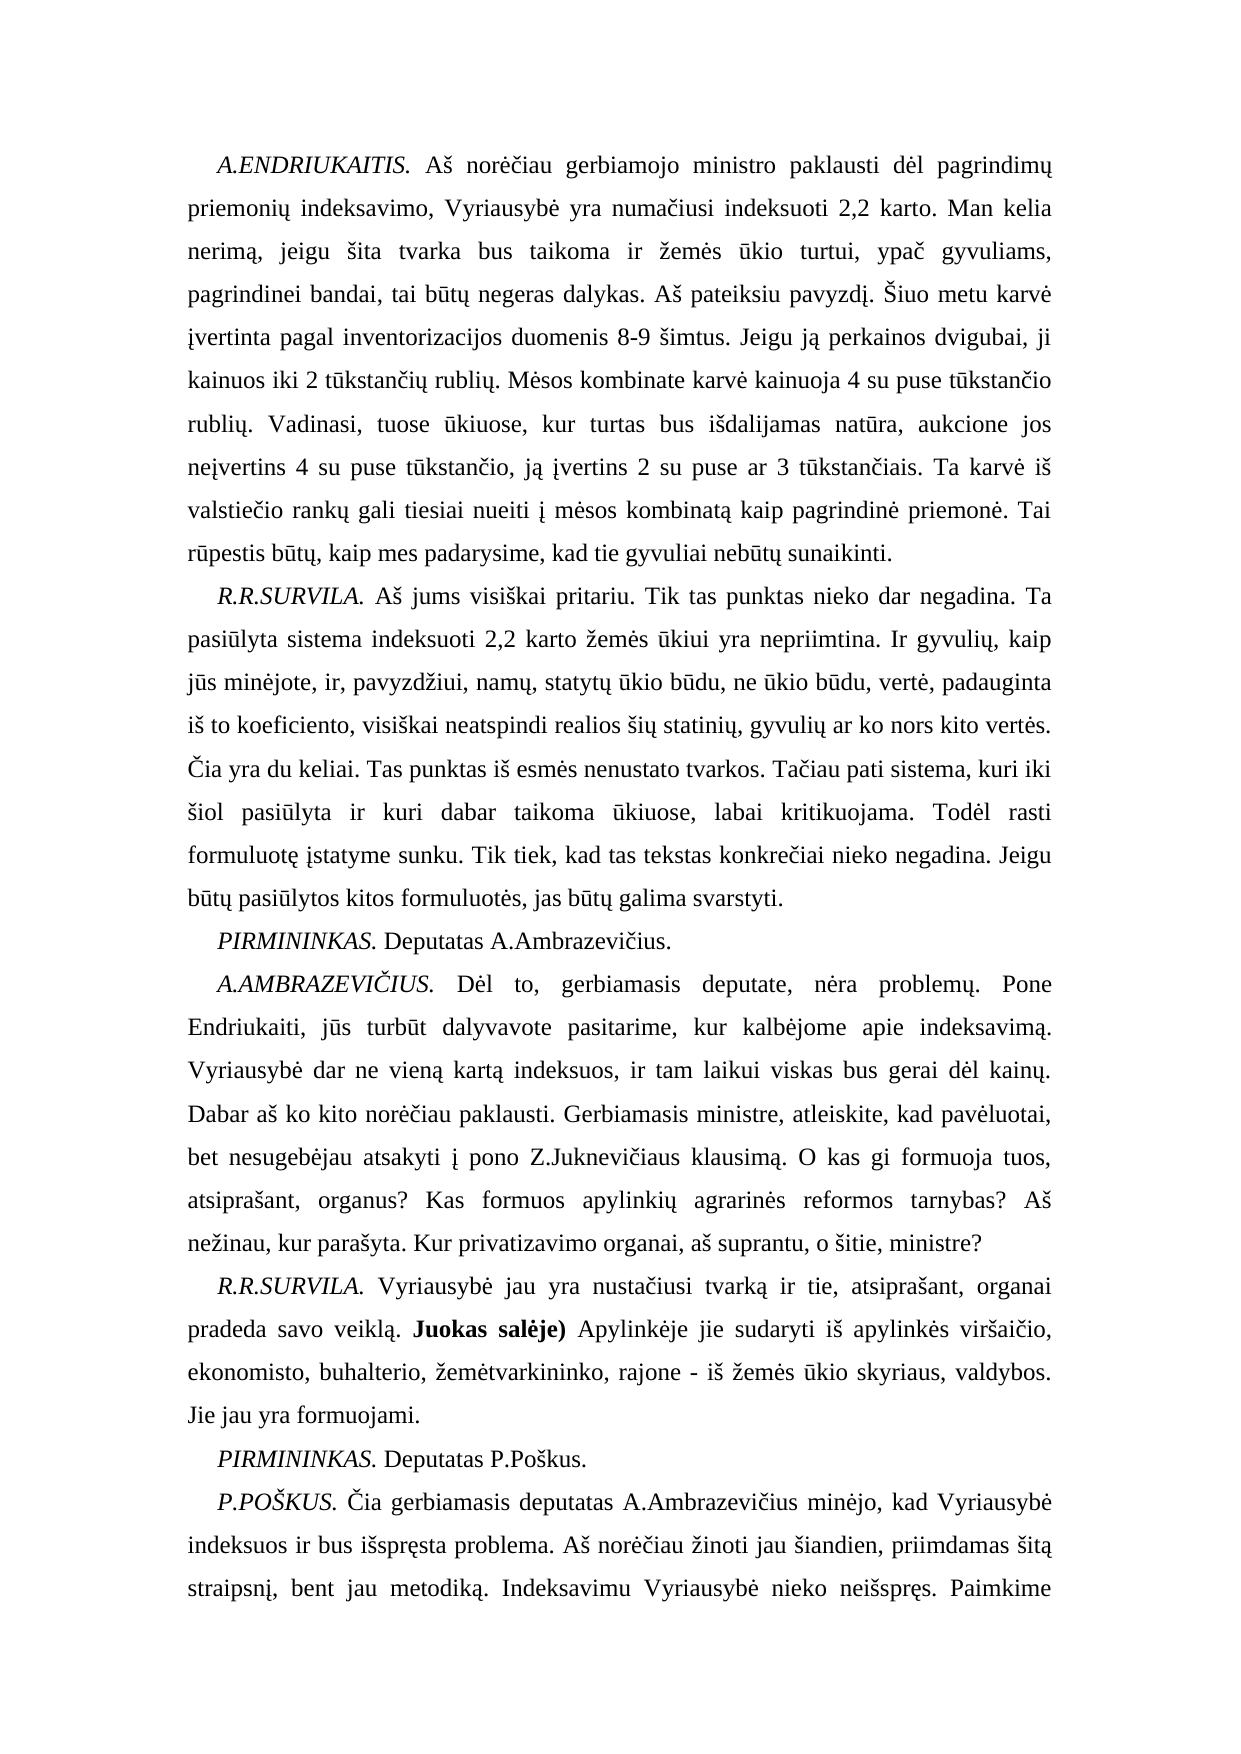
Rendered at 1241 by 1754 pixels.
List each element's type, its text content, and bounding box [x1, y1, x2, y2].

text A.AMBRAZEVIČIUS. Dėl to, gerbiamasis deputate, nėra problemų. Pone Endriukaiti, jūs turbūt dalyvavote pasitarime, kur kalbėjome apie indeksavimą. Vyriausybė dar ne vieną kartą indeksuos, ir tam laikui viskas bus gerai dėl kainų. Dabar aš ko kito norėčiau paklausti. Gerbiamasis ministre, atleiskite, kad pavėluotai, bet nesugebėjau atsakyti į pono Z.Juknevičiaus klausimą. O kas gi formuoja tuos, atsiprašant, organus? Kas formuos apylinkių agrarinės reformos tarnybas? Aš nežinau, kur parašyta. Kur privatizavimo organai, aš suprantu, o šitie, ministre? [187, 969, 1053, 1257]
text A.ENDRIUKAITIS. Aš norėčiau gerbiamojo ministro paklausti dėl pagrindimų priemonių indeksavimo, Vyriausybė yra numačiusi indeksuoti 2,2 karto. Man kelia nerimą, jeigu šita tvarka bus taikoma ir žemės ūkio turtui, ypač gyvuliams, pagrindinei bandai, tai būtų negeras dalykas. Aš pateiksiu pavyzdį. Šiuo metu karvė įvertinta pagal inventorizacijos duomenis 8-9 šimtus. Jeigu ją perkainos dvigubai, ji kainuos iki 2 tūkstančių rublių. Mėsos kombinate karvė kainuoja 4 su puse tūkstančio rublių. Vadinasi, tuose ūkiuose, kur turtas bus išdalijamas natūra, aukcione jos neįvertins 4 su puse tūkstančio, ją įvertins 2 su puse ar 3 tūkstančiais. Ta karvė iš valstiečio rankų gali tiesiai nueiti į mėsos kombinatą kaip pagrindinė priemonė. Tai rūpestis būtų, kaip mes padarysime, kad tie gyvuliai nebūtų sunaikinti. [187, 150, 1053, 567]
text R.R.SURVILA. Vyriausybė jau yra nustačiusi tvarką ir tie, atsiprašant, organai pradeda savo veiklą. Juokas salėje) Apylinkėje jie sudaryti iš apylinkės viršaičio, ekonomisto, buhalterio, žemėtvarkininko, rajone - iš žemės ūkio skyriaus, valdybos. Jie jau yra formuojami. [187, 1271, 1053, 1429]
text PIRMININKAS. Deputatas P.Poškus. [187, 1444, 1053, 1472]
text P.POŠKUS. Čia gerbiamasis deputatas A.Ambrazevičius minėjo, kad Vyriausybė indeksuos ir bus išspręsta problema. Aš norėčiau žinoti jau šiandien, priimdamas šitą straipsnį, bent jau metodiką. Indeksavimu Vyriausybė nieko neišspręs. Paimkime [187, 1487, 1053, 1602]
text PIRMININKAS. Deputatas A.Ambrazevičius. [187, 926, 1053, 955]
text R.R.SURVILA. Aš jums visiškai pritariu. Tik tas punktas nieko dar negadina. Ta pasiūlyta sistema indeksuoti 2,2 karto žemės ūkiui yra nepriimtina. Ir gyvulių, kaip jūs minėjote, ir, pavyzdžiui, namų, statytų ūkio būdu, ne ūkio būdu, vertė, padauginta iš to koeficiento, visiškai neatspindi realios šių statinių, gyvulių ar ko nors kito vertės. Čia yra du keliai. Tas punktas iš esmės nenustato tvarkos. Tačiau pati sistema, kuri iki šiol pasiūlyta ir kuri dabar taikoma ūkiuose, labai kritikuojama. Todėl rasti formuluotę įstatyme sunku. Tik tiek, kad tas tekstas konkrečiai nieko negadina. Jeigu būtų pasiūlytos kitos formuluotės, jas būtų galima svarstyti. [187, 581, 1053, 912]
